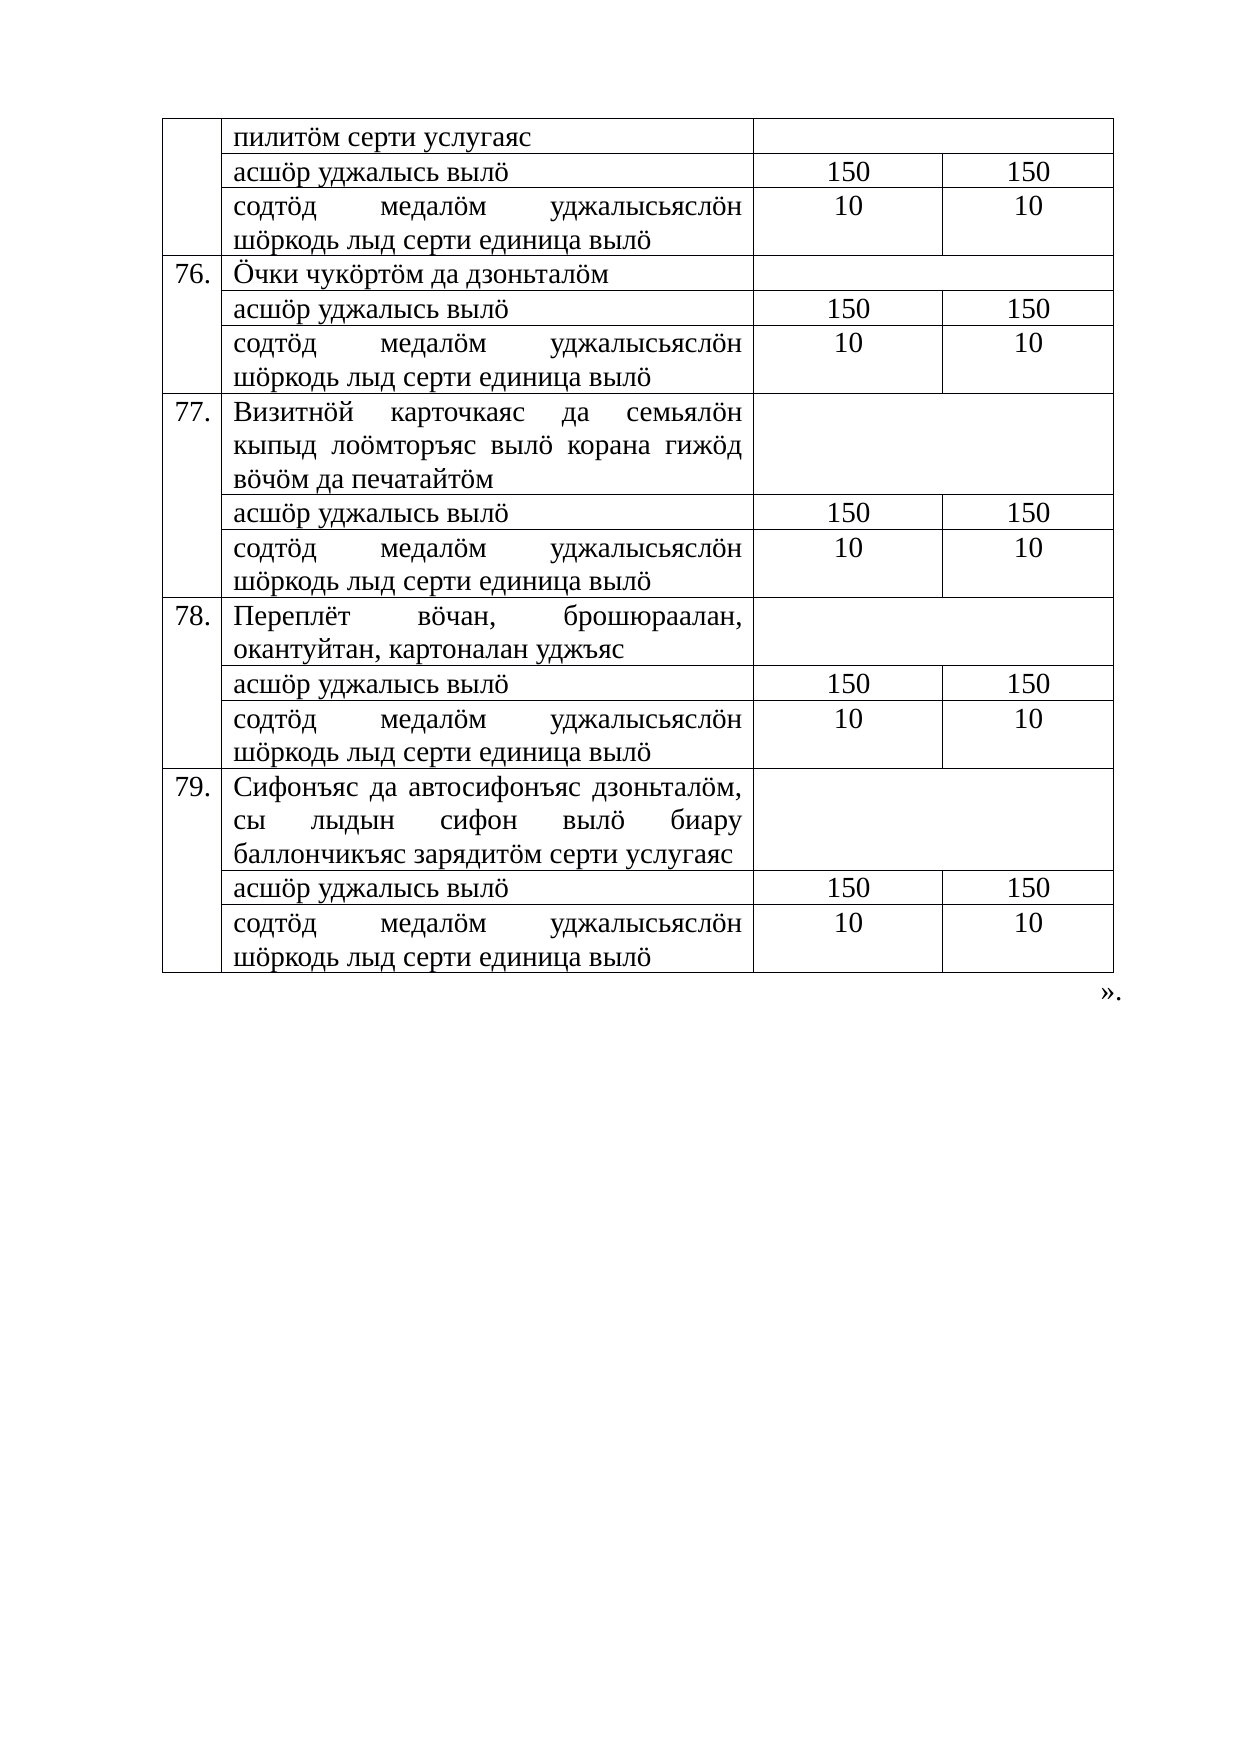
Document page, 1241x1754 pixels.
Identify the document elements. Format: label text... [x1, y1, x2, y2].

table_cell содтӧд медалӧм уджалысьяслӧн шӧркодь лыд серти единица вылӧ [222, 188, 753, 255]
table_cell содтӧд медалӧм уджалысьяслӧн шӧркодь лыд серти единица вылӧ [222, 905, 753, 972]
table_cell 150 [943, 666, 1113, 700]
table_cell 10 [754, 326, 942, 393]
table_cell Переплёт вӧчан, брошюраалан, окантуйтан, картоналан уджъяс [222, 598, 753, 665]
table_cell содтӧд медалӧм уджалысьяслӧн шӧркодь лыд серти единица вылӧ [222, 701, 753, 768]
table_cell [754, 119, 1113, 153]
table_cell 10 [943, 530, 1113, 597]
table_cell 10 [943, 905, 1113, 972]
table_cell [754, 256, 1113, 290]
table_cell 10 [943, 188, 1113, 255]
table_cell асшӧр уджалысь вылӧ [222, 154, 753, 187]
table_cell 150 [754, 871, 942, 904]
table_cell 78. [163, 598, 221, 768]
table_cell Визитнӧй карточкаяс да семьялӧн кыпыд лоӧмторъяс вылӧ корана гижӧд вӧчӧм да печатайтӧм [222, 394, 753, 494]
table_cell 10 [754, 188, 942, 255]
table_cell 150 [754, 666, 942, 700]
table_cell [754, 394, 1113, 494]
table_cell 10 [754, 530, 942, 597]
table_cell асшӧр уджалысь вылӧ [222, 871, 753, 904]
table_cell 150 [943, 154, 1113, 187]
table_cell 150 [754, 154, 942, 187]
table_cell содтӧд медалӧм уджалысьяслӧн шӧркодь лыд серти единица вылӧ [222, 530, 753, 597]
table_cell асшӧр уджалысь вылӧ [222, 495, 753, 529]
table_cell 150 [943, 291, 1113, 324]
table_cell пилитӧм серти услугаяс [222, 119, 753, 153]
table_cell [163, 119, 221, 255]
table_cell [754, 598, 1113, 665]
table_cell 10 [943, 326, 1113, 393]
table_cell 10 [754, 701, 942, 768]
table_cell 79. [163, 769, 221, 972]
table_cell асшӧр уджалысь вылӧ [222, 666, 753, 700]
table_cell 10 [943, 701, 1113, 768]
table_cell асшӧр уджалысь вылӧ [222, 291, 753, 324]
table_cell [754, 769, 1113, 869]
table_cell 150 [943, 871, 1113, 904]
table_cell Сифонъяс да автосифонъяс дзоньталӧм, сы лыдын сифон вылӧ биару баллончикъяс зарядитӧм серти услугаяс [222, 769, 753, 869]
text ». [177, 973, 1122, 1007]
table_cell Ӧчки чукӧртӧм да дзоньталӧм [222, 256, 753, 290]
table_cell 10 [754, 905, 942, 972]
table_cell 150 [754, 495, 942, 529]
table_cell содтӧд медалӧм уджалысьяслӧн шӧркодь лыд серти единица вылӧ [222, 326, 753, 393]
table_cell 76. [163, 256, 221, 393]
table_cell 77. [163, 394, 221, 597]
table_cell 150 [754, 291, 942, 324]
table_cell 150 [943, 495, 1113, 529]
